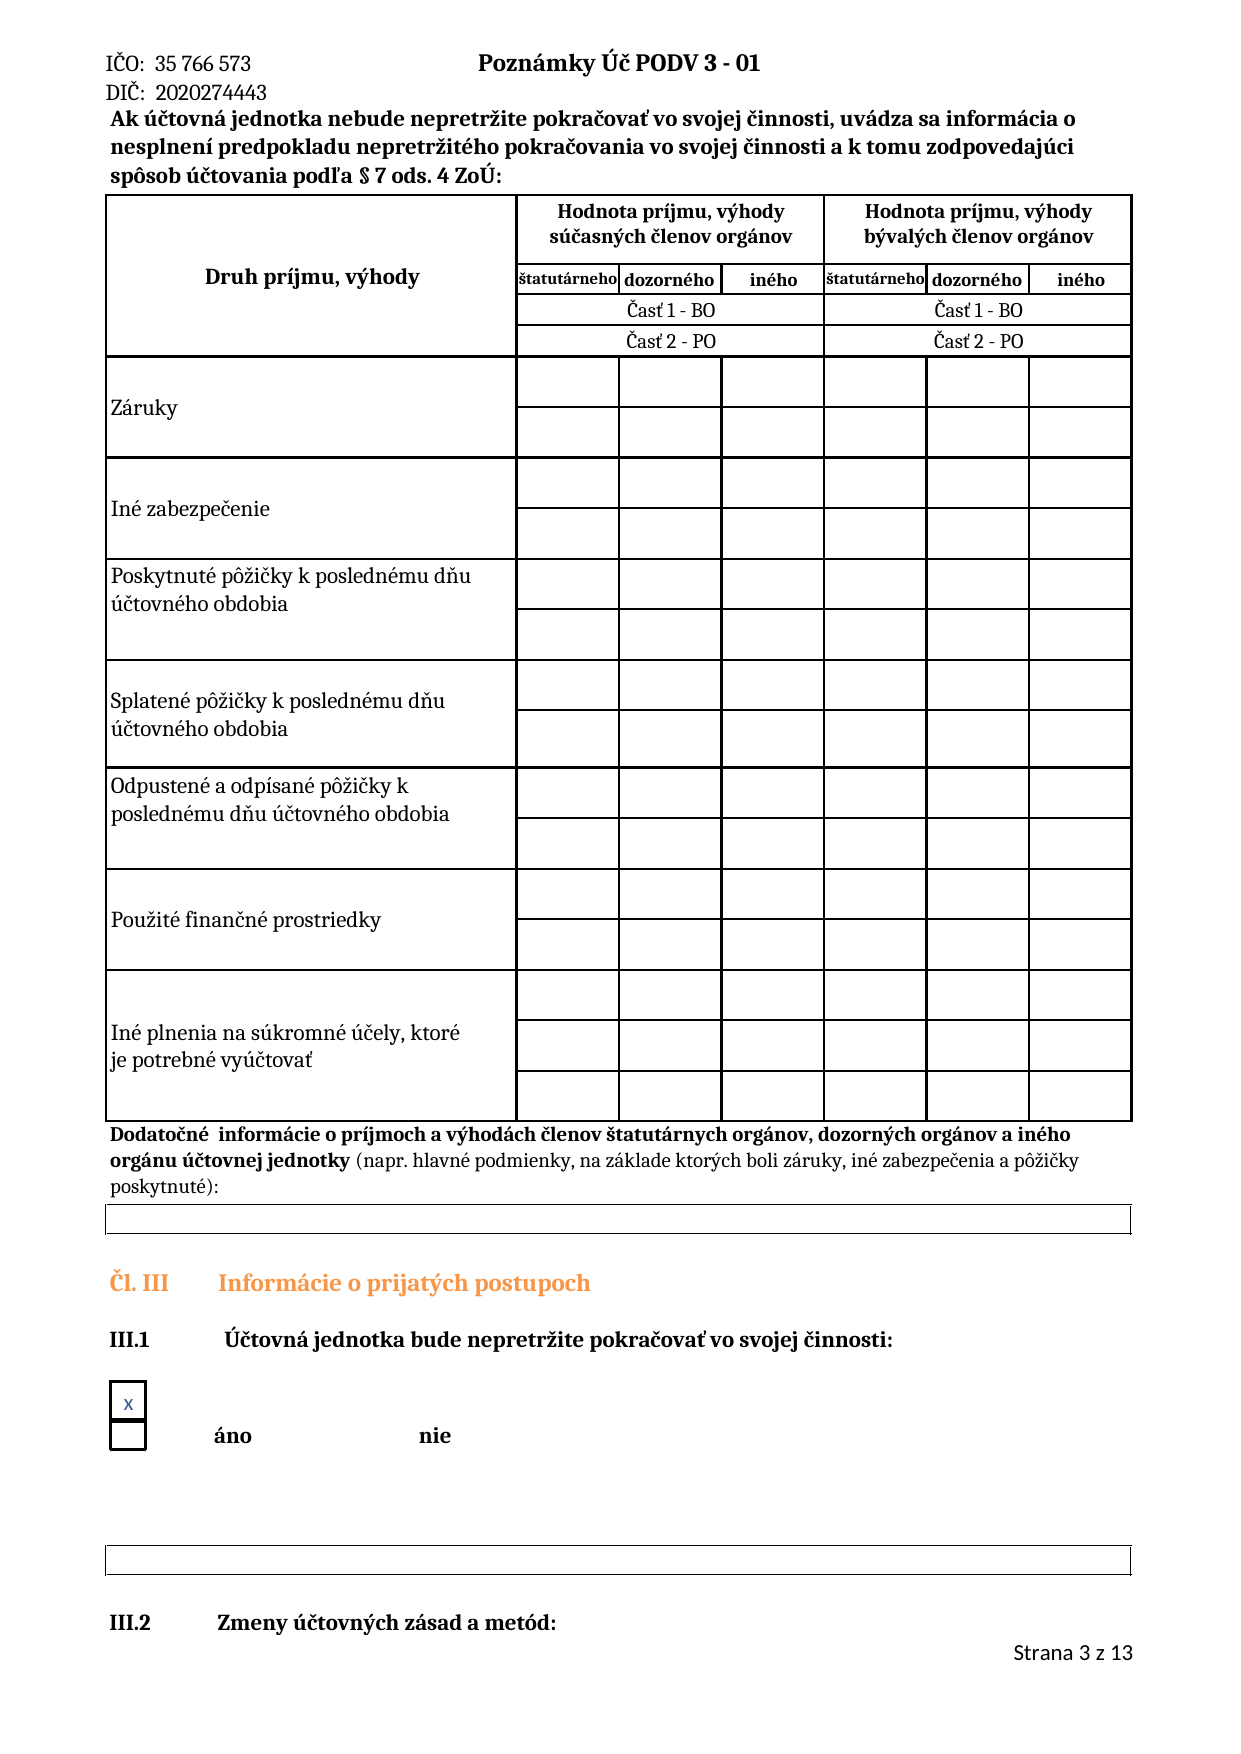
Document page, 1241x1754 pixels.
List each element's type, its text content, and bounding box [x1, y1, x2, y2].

table_cell iného [723, 265, 823, 292]
table_cell [1030, 358, 1130, 406]
table_cell [928, 509, 1028, 557]
table_cell [620, 661, 720, 709]
table_cell [620, 920, 720, 968]
table_cell [928, 610, 1028, 658]
table_header Hodnota príjmu, výhody bývalých členov orgánov [825, 196, 1130, 263]
table_cell [723, 769, 823, 817]
table_cell [928, 819, 1028, 867]
table_header Druh príjmu, výhody [107, 196, 515, 355]
table_cell [723, 560, 823, 608]
table_cell [928, 1072, 1028, 1120]
table_cell [1030, 509, 1130, 557]
table_cell [620, 358, 720, 406]
table_cell [620, 459, 720, 507]
table_cell [723, 870, 823, 918]
text [112, 1423, 144, 1448]
table_cell [825, 560, 925, 608]
table_cell [723, 819, 823, 867]
table_cell [723, 920, 823, 968]
table_cell Časť 1 - BO [518, 295, 823, 324]
table_cell štatutárneho [518, 265, 618, 292]
table_cell [518, 509, 618, 557]
table_cell [620, 560, 720, 608]
subtitle Čl. III Informácie o prijatých postupoch [109, 1269, 1134, 1298]
table_cell [518, 971, 618, 1019]
table_cell [620, 971, 720, 1019]
table_cell [1030, 870, 1130, 918]
table_header Hodnota príjmu, výhody súčasných členov orgánov [518, 196, 823, 263]
table_cell [825, 661, 925, 709]
table_cell [620, 610, 720, 658]
table_cell [928, 769, 1028, 817]
table_cell Záruky [107, 358, 515, 456]
table_cell [723, 1021, 823, 1069]
table_cell [928, 661, 1028, 709]
table_cell [928, 920, 1028, 968]
table_cell [1030, 971, 1130, 1019]
table_cell [825, 1021, 925, 1069]
table_cell [928, 408, 1028, 456]
table_cell [928, 711, 1028, 766]
table_cell [928, 1021, 1028, 1069]
table_cell [723, 711, 823, 766]
table_cell [620, 1021, 720, 1069]
table_cell [825, 408, 925, 456]
table_cell štatutárneho [825, 265, 925, 292]
table_cell [518, 711, 618, 766]
table_cell [723, 971, 823, 1019]
table_cell [1030, 769, 1130, 817]
table_cell Iné plnenia na súkromné účely, ktoré je potrebné vyúčtovať [107, 971, 515, 1120]
table_cell [620, 1072, 720, 1120]
table_cell [518, 610, 618, 658]
table_cell [518, 920, 618, 968]
table_cell [1030, 1021, 1130, 1069]
table_cell [620, 509, 720, 557]
table_cell [825, 971, 925, 1019]
table_cell [620, 408, 720, 456]
table_cell [518, 1072, 618, 1120]
table_cell [620, 711, 720, 766]
table_cell [723, 358, 823, 406]
table_cell [723, 610, 823, 658]
table_cell [518, 408, 618, 456]
table_cell dozorného [928, 265, 1028, 292]
table_cell Splatené pôžičky k poslednému dňu účtovného obdobia [107, 661, 515, 766]
table_cell [825, 870, 925, 918]
table_cell [928, 560, 1028, 608]
table_cell Časť 2 - PO [825, 326, 1130, 355]
table_cell [825, 769, 925, 817]
table_cell [518, 459, 618, 507]
table_cell [825, 358, 925, 406]
table_cell [723, 1072, 823, 1120]
table_cell Poskytnuté pôžičky k poslednému dňu účtovného obdobia [107, 560, 515, 658]
table_cell [1030, 1072, 1130, 1120]
text III.2 Zmeny účtovných zásad a metód: [109, 1609, 1134, 1636]
table_cell [825, 819, 925, 867]
table_cell Iné zabezpečenie [107, 459, 515, 557]
table_cell [928, 870, 1028, 918]
table_cell [620, 819, 720, 867]
table_cell [723, 408, 823, 456]
table_cell [518, 358, 618, 406]
table_cell [518, 560, 618, 608]
table_cell [1030, 661, 1130, 709]
table_cell [620, 769, 720, 817]
table_cell [620, 870, 720, 918]
table_cell Časť 2 - PO [518, 326, 823, 355]
text Ak účtovná jednotka nebude nepretržite pokračovať vo svojej činnosti, uvádza sa informácia o nesplnení predpokladu nepretržitého pokračovania vo svojej činnosti a k tomu zodpovedajúci spôsob účtovania podľa § 7 ods. 4 ZoÚ: [110, 106, 1106, 189]
table_cell [518, 819, 618, 867]
table_cell [1030, 920, 1130, 968]
table_cell [825, 610, 925, 658]
table_cell [928, 971, 1028, 1019]
table_cell [723, 459, 823, 507]
table_cell [1030, 560, 1130, 608]
table_cell iného [1030, 265, 1130, 292]
text áno nie [147, 1421, 1134, 1449]
table_cell [1030, 819, 1130, 867]
table_cell [723, 661, 823, 709]
table_cell [1030, 408, 1130, 456]
table_cell [928, 358, 1028, 406]
table_cell [518, 769, 618, 817]
table_cell [825, 509, 925, 557]
table_cell [825, 711, 925, 766]
table_cell [723, 509, 823, 557]
table_cell Časť 1 - BO [825, 295, 1130, 324]
table_cell [518, 870, 618, 918]
table_cell [1030, 610, 1130, 658]
table_cell [928, 459, 1028, 507]
table_cell [825, 1072, 925, 1120]
table_cell dozorného [620, 265, 720, 292]
table_cell Odpustené a odpísané pôžičky k poslednému dňu účtovného obdobia [107, 769, 515, 867]
text III.1 Účtovná jednotka bude nepretržite pokračovať vo svojej činnosti: [109, 1327, 1134, 1354]
table_cell [518, 661, 618, 709]
table_cell [825, 920, 925, 968]
table_cell Použité finančné prostriedky [107, 870, 515, 968]
table_cell [518, 1021, 618, 1069]
text Dodatočné informácie o príjmoch a výhodách členov štatutárnych orgánov, dozorných orgánov a iného orgánu účtovnej jednotky (napr. hlavné podmienky, na základe ktorých boli záruky, iné zabezpečenia a pôžičky poskytnuté): [110, 1122, 1095, 1199]
table_cell [1030, 711, 1130, 766]
table_cell [825, 459, 925, 507]
table_cell [1030, 459, 1130, 507]
table_header x [112, 1383, 144, 1418]
